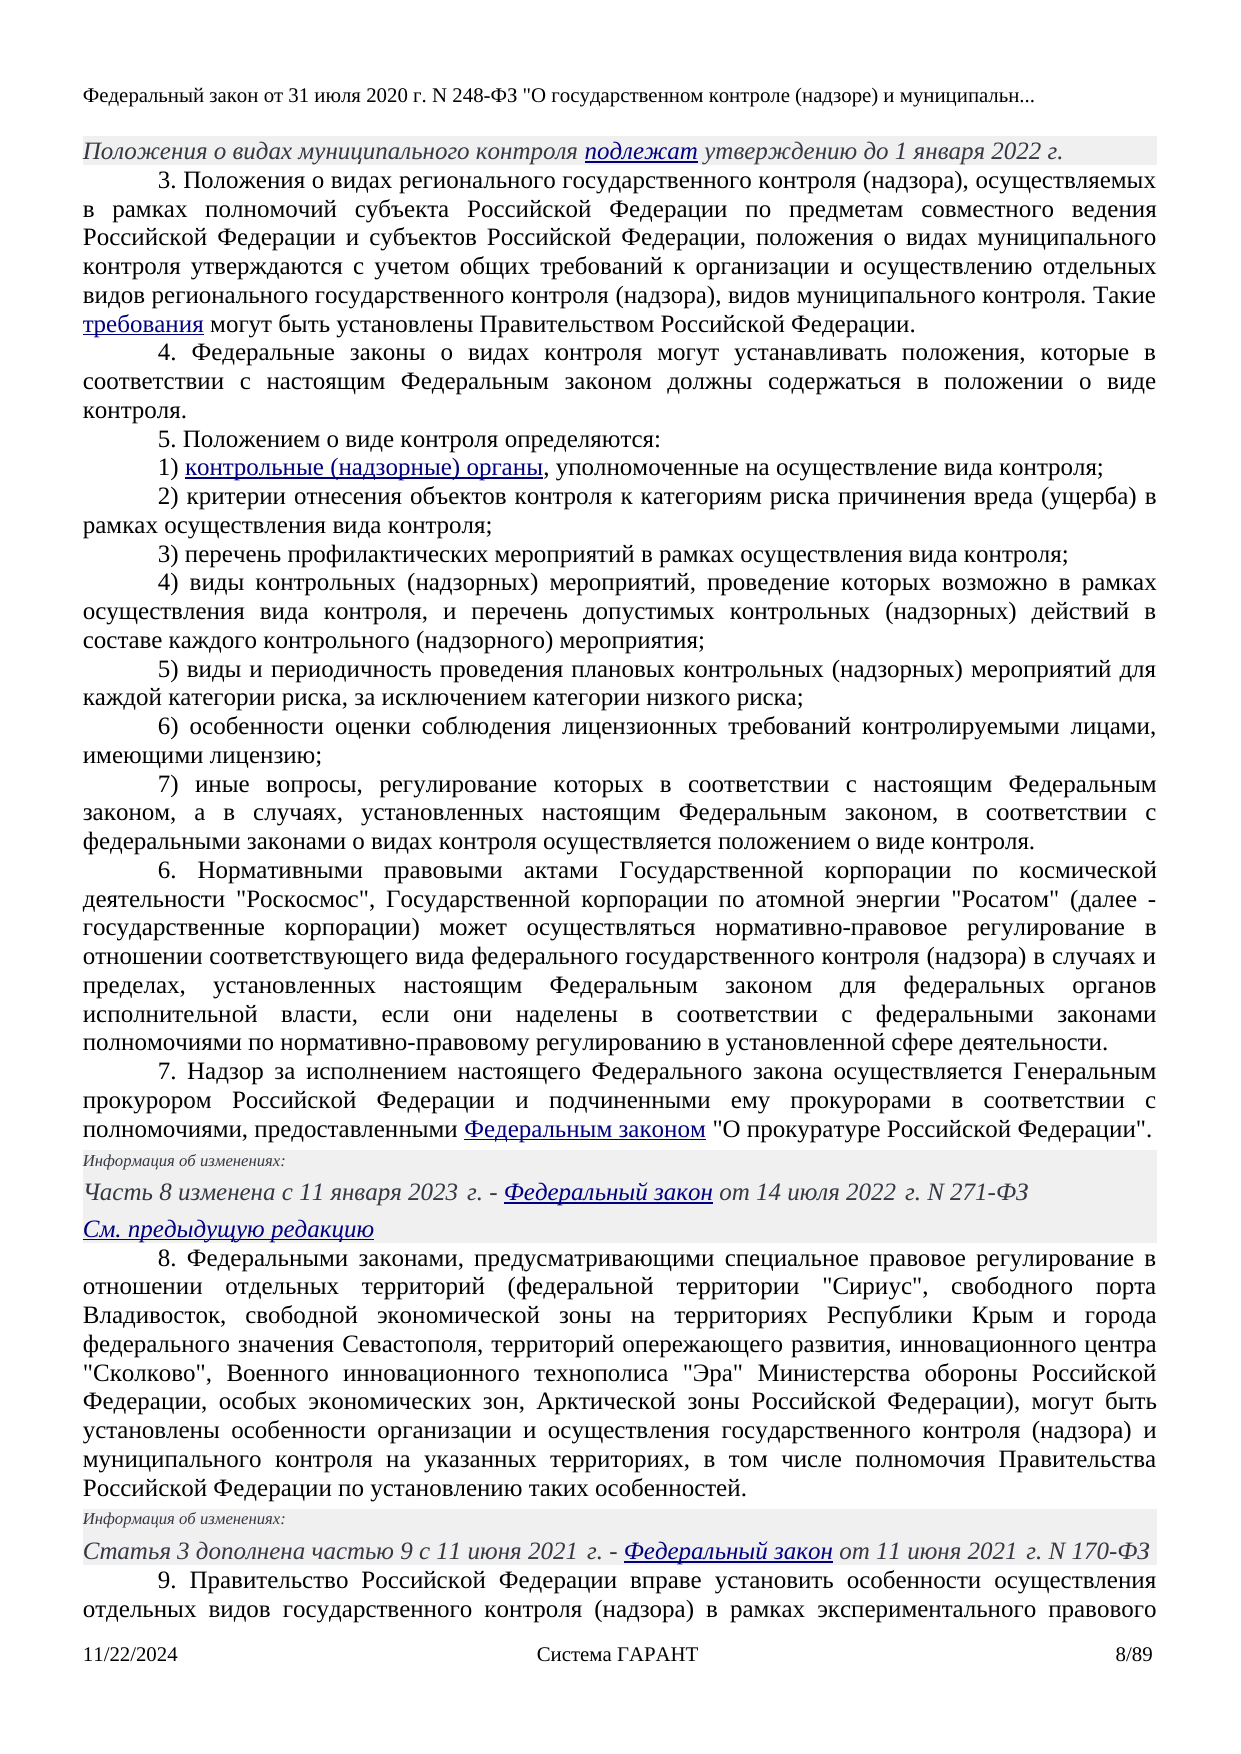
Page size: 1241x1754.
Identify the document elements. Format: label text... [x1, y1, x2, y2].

text 6) особенности оценки соблюдения лицензионных требований контролируемыми лицами, имеющими лицензию; [83, 711, 1157, 769]
text 5. Положением о виде контроля определяются: [83, 424, 1157, 452]
text 4) виды контрольных (надзорных) мероприятий, проведение которых возможно в рамках осуществления вида контроля, и перечень допустимых контрольных (надзорных) действий в составе каждого контрольного (надзорного) мероприятия; [83, 567, 1157, 654]
text 1) контрольные (надзорные) органы, уполномоченные на осуществление вида контроля; [83, 452, 1157, 481]
text 3. Положения о видах регионального государственного контроля (надзора), осуществляемых в рамках полномочий субъекта Российской Федерации по предметам совместного ведения Российской Федерации и субъектов Российской Федерации, положения о видах муниципального контроля утверждаются с учетом общих требований к организации и осуществлению отдельных видов регионального государственного контроля (надзора), видов муниципального контроля. Такие требования могут быть установлены Правительством Российской Федерации. [83, 165, 1157, 337]
text Информация об изменениях: [287, 1509, 1157, 1528]
text 7) иные вопросы, регулирование которых в соответствии с настоящим Федеральным законом, а в случаях, установленных настоящим Федеральным законом, в соответствии с федеральными законами о видах контроля осуществляется положением о виде контроля. [83, 769, 1157, 855]
text 9. Правительство Российской Федерации вправе установить особенности осуществления отдельных видов государственного контроля (надзора) в рамках экспериментального правового [83, 1565, 1157, 1622]
text 4. Федеральные законы о видах контроля могут устанавливать положения, которые в соответствии с настоящим Федеральным законом должны содержаться в положении о виде контроля. [83, 337, 1157, 424]
text Часть 8 изменена с 11 января 2023 г. - Федеральный закон от 14 июля 2022 г. N 271-ФЗ [1031, 1177, 1157, 1206]
text Информация об изменениях: [287, 1150, 1157, 1169]
text 7. Надзор за исполнением настоящего Федерального закона осуществляется Генеральным прокурором Российской Федерации и подчиненными ему прокурорами в соответствии с полномочиями, предоставленными Федеральным законом "О прокуратуре Российской Федерации". [83, 1056, 1157, 1142]
text Положения о видах муниципального контроля подлежат утверждению до 1 января 2022 г. [1066, 136, 1157, 165]
text 2) критерии отнесения объектов контроля к категориям риска причинения вреда (ущерба) в рамках осуществления вида контроля; [83, 481, 1157, 539]
text См. предыдущую редакцию [377, 1214, 1157, 1243]
text 3) перечень профилактических мероприятий в рамках осуществления вида контроля; [83, 539, 1157, 567]
text 6. Нормативными правовыми актами Государственной корпорации по космической деятельности "Роскосмос", Государственной корпорации по атомной энергии "Росатом" (далее - государственные корпорации) может осуществляться нормативно-правовое регулирование в отношении соответствующего вида федерального государственного контроля (надзора) в случаях и пределах, установленных настоящим Федеральным законом для федеральных органов исполнительной власти, если они наделены в соответствии с федеральными законами полномочиями по нормативно-правовому регулированию в установленной сфере деятельности. [83, 855, 1157, 1056]
text 8. Федеральными законами, предусматривающими специальное правовое регулирование в отношении отдельных территорий (федеральной территории "Сириус", свободного порта Владивосток, свободной экономической зоны на территориях Республики Крым и города федерального значения Севастополя, территорий опережающего развития, инновационного центра "Сколково", Военного инновационного технополиса "Эра" Министерства обороны Российской Федерации, особых экономических зон, Арктической зоны Российской Федерации), могут быть установлены особенности организации и осуществления государственного контроля (надзора) и муниципального контроля на указанных территориях, в том числе полномочия Правительства Российской Федерации по установлению таких особенностей. [83, 1243, 1157, 1501]
text 5) виды и периодичность проведения плановых контрольных (надзорных) мероприятий для каждой категории риска, за исключением категории низкого риска; [83, 654, 1157, 711]
